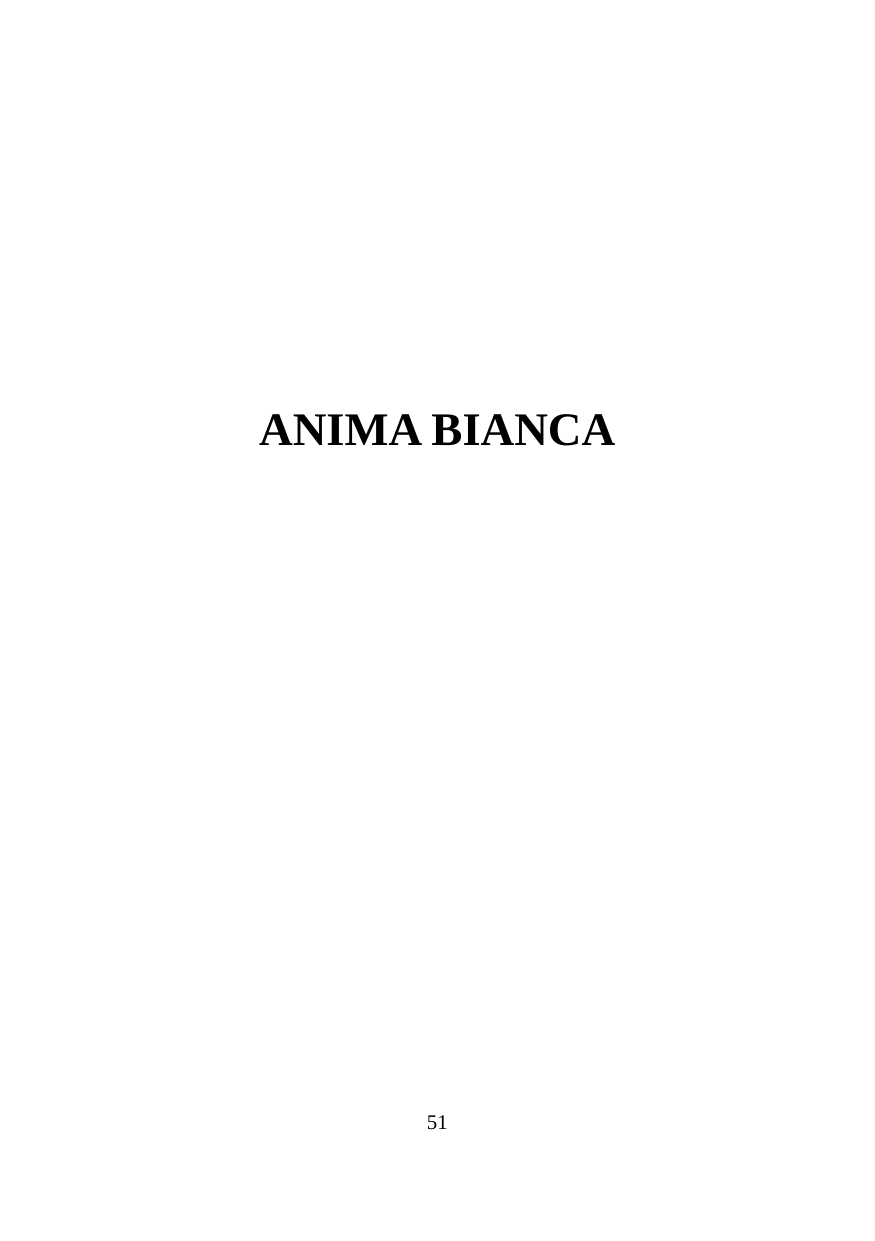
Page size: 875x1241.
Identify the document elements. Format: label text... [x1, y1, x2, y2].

subtitle ANIMA BIANCA [106, 402, 768, 455]
